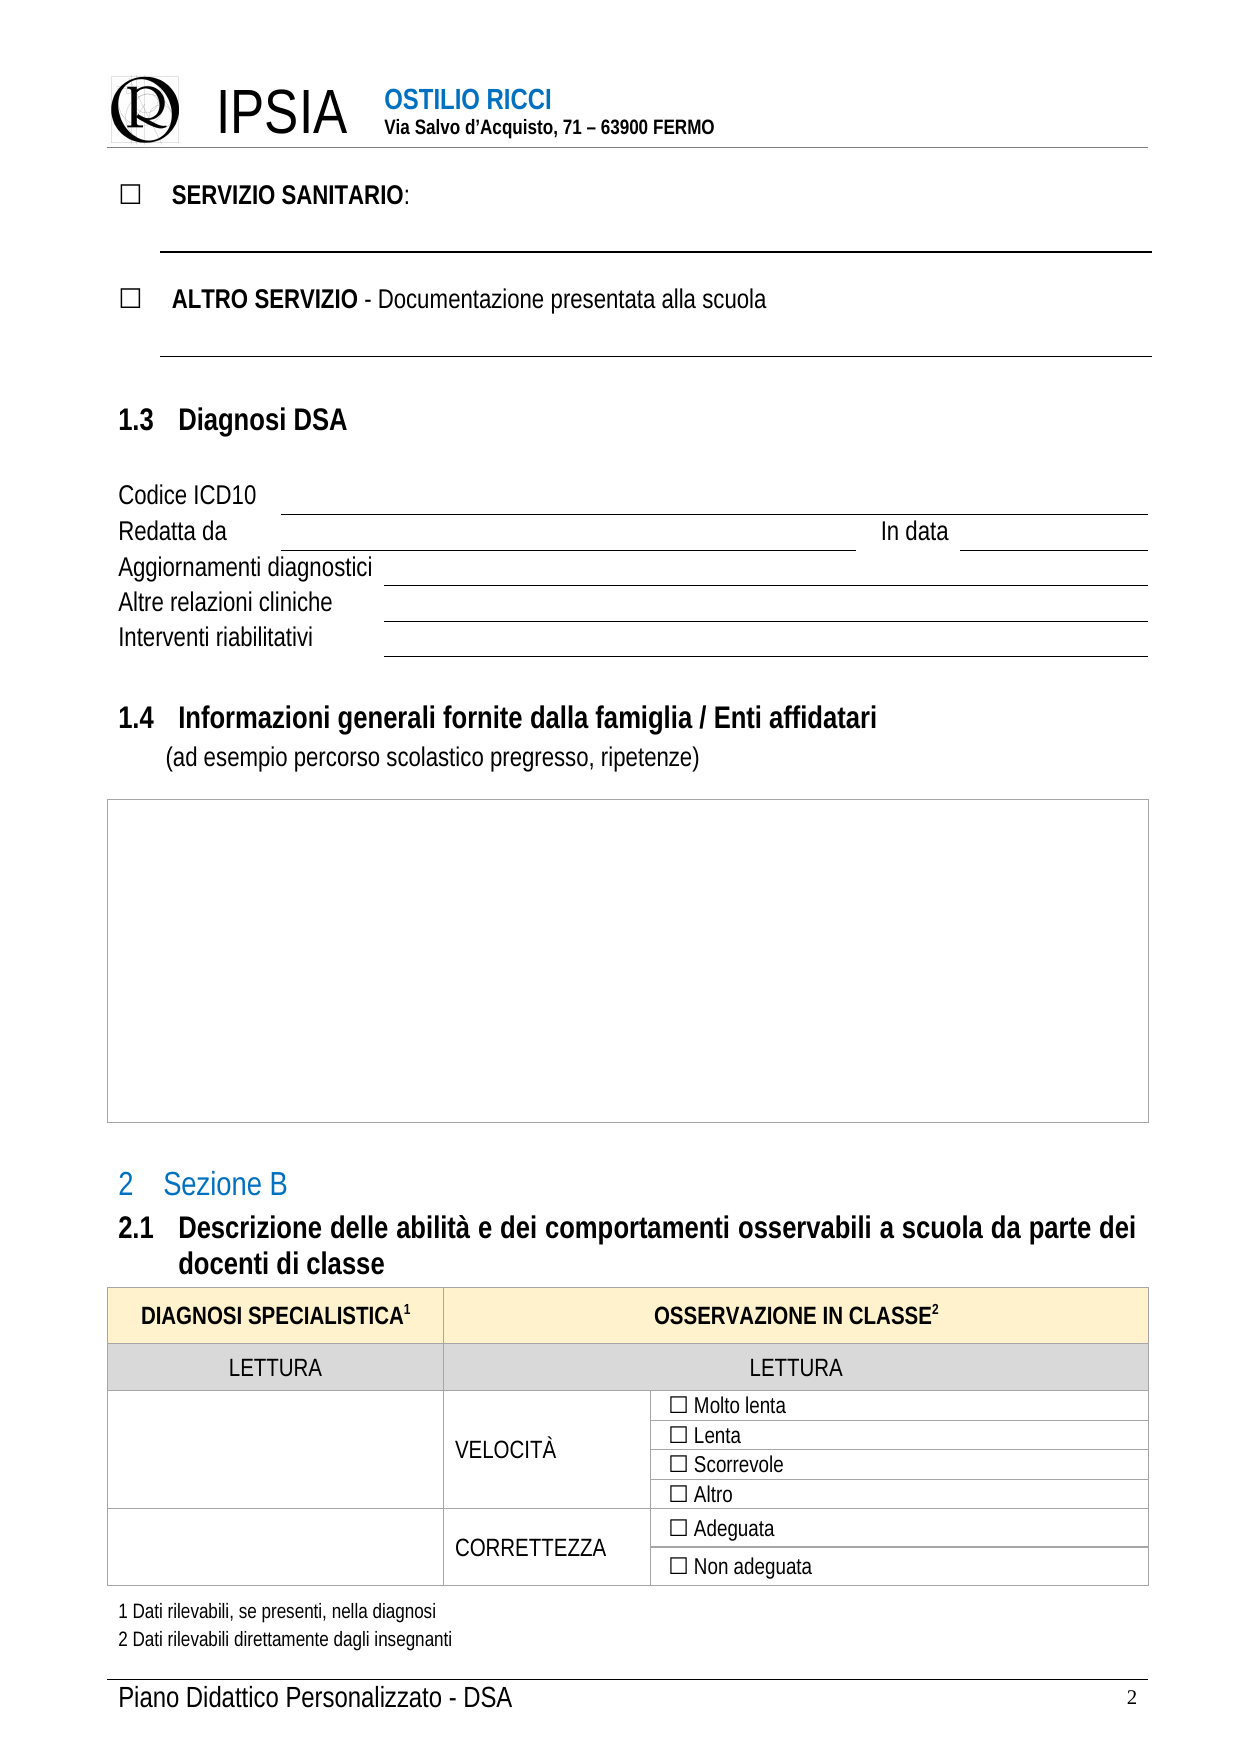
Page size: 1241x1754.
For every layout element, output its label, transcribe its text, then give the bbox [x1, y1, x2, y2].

table_cell Aggiornamenti diagnostici [107, 550, 384, 585]
table_cell Redatta da [107, 514, 281, 550]
table_cell ☐ Altro [651, 1480, 1148, 1508]
table_cell ☐ Adeguata [651, 1509, 1148, 1546]
table_cell ALTRO SERVIZIO - Documentazione presentata alla scuola [160, 284, 1152, 314]
table_cell ☐ Lenta [651, 1421, 1148, 1449]
list Descrizione delle abilità e dei comportamenti osservabili a scuola da parte dei docenti di classe [118, 1209, 1137, 1281]
table_cell LETTURA [108, 1344, 443, 1390]
table_cell Altre relazioni cliniche [107, 585, 384, 621]
table_cell [384, 622, 1148, 656]
table_header Codice ICD10 [107, 479, 281, 514]
table_header SERVIZIO SANITARIO: [160, 179, 1152, 210]
table_cell [107, 210, 160, 251]
table_cell In data [856, 515, 960, 550]
table_cell [108, 1509, 443, 1585]
table_cell ☐ [107, 284, 160, 314]
table_cell LETTURA [444, 1344, 1148, 1390]
table_header ☐ [107, 179, 160, 210]
table_cell [108, 1391, 443, 1508]
table_header [108, 800, 1148, 1122]
table_cell [160, 210, 1152, 251]
table_cell [107, 251, 160, 283]
list Sezione B [118, 1164, 1137, 1203]
table_cell [160, 315, 1152, 356]
table_cell [384, 586, 1148, 621]
table_cell ☐ Molto lenta [651, 1391, 1148, 1419]
text (ad esempio percorso scolastico pregresso, ripetenze) [118, 741, 1137, 772]
picture [106, 75, 184, 146]
table_cell [281, 515, 856, 550]
table_cell ☐ Scorrevole [651, 1450, 1148, 1478]
list Diagnosi DSA [118, 401, 1137, 437]
table_cell ☐ Non adeguata [651, 1548, 1148, 1585]
table_cell CORRETTEZZA [444, 1509, 650, 1585]
table_cell [384, 550, 1148, 585]
table_header [281, 479, 1148, 514]
table_cell VELOCITÀ [444, 1391, 650, 1508]
table_header DIAGNOSI SPECIALISTICA [108, 1288, 443, 1343]
table_cell [107, 315, 160, 356]
table_cell [960, 515, 1148, 550]
list Informazioni generali fornite dalla famiglia / Enti affidatari [118, 699, 1137, 735]
table_cell [160, 253, 1152, 283]
table_cell Interventi riabilitativi [107, 621, 384, 656]
table_header OSSERVAZIONE IN CLASSE [444, 1288, 1148, 1343]
